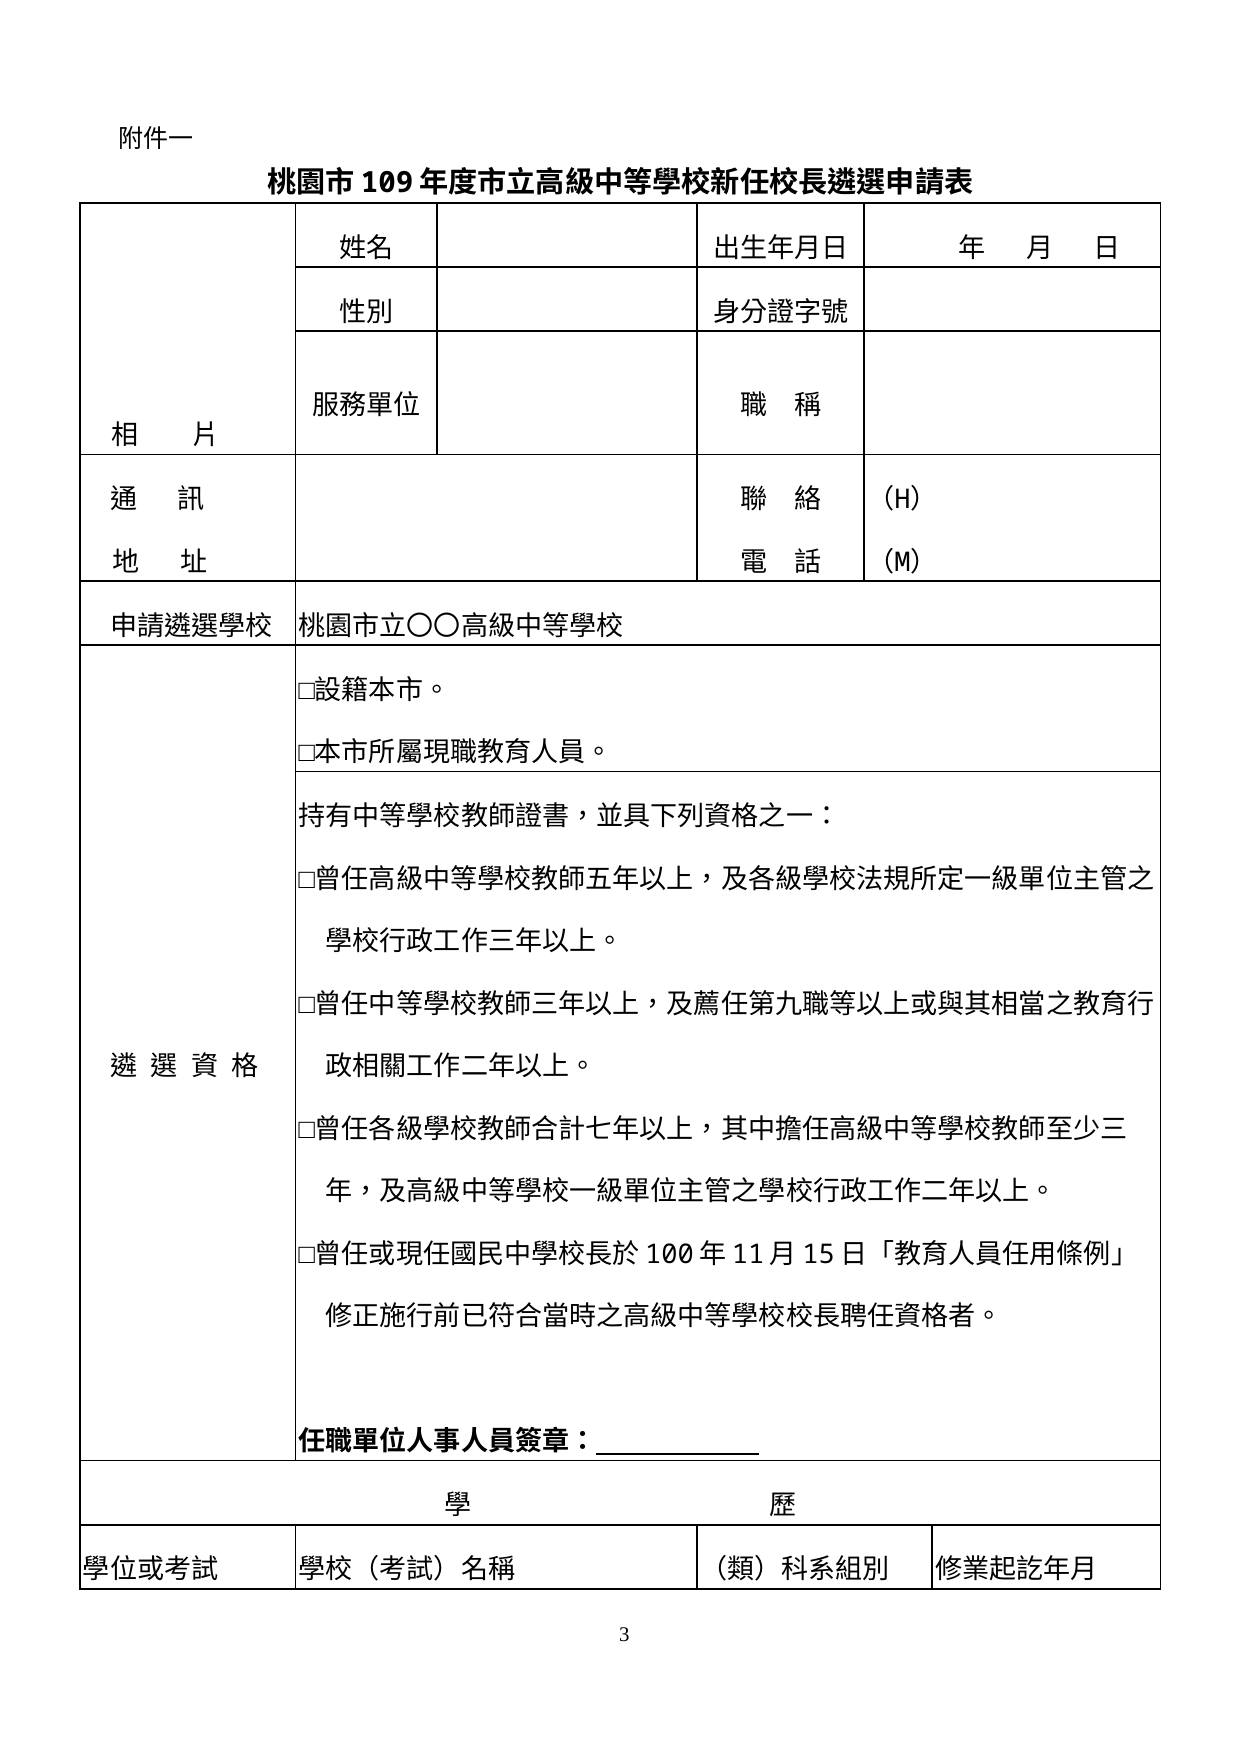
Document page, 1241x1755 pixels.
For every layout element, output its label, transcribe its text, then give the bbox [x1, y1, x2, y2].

table_cell [438, 332, 696, 453]
table_cell 身分證字號 [698, 268, 863, 330]
table_cell 服務單位 [296, 332, 436, 453]
table_header 相 片 [81, 204, 295, 453]
table_cell [296, 455, 696, 580]
table_cell 學位或考試 [81, 1526, 295, 1588]
table_cell 聯 絡 電 話 [698, 455, 863, 580]
table_header 出生年月日 [698, 204, 863, 266]
table_header 姓名 [296, 204, 436, 266]
table_cell 性別 [296, 268, 436, 330]
table_cell （H） （M） [865, 455, 1160, 580]
table_cell 學校（考試）名稱 [296, 1526, 696, 1588]
table_cell □設籍本市。 □本市所屬現職教育人員。 [296, 646, 1160, 771]
table_cell [865, 268, 1160, 330]
table_cell 職 稱 [698, 332, 863, 453]
text 附件一 [118, 110, 1122, 156]
table_cell 遴 選 資 格 [81, 646, 295, 1460]
table_cell 桃園市立〇〇高級中等學校 [296, 582, 1160, 644]
table_cell 學 歷 [81, 1461, 1160, 1524]
table_cell 持有中等學校教師證書，並具下列資格之一： □曾任高級中等學校教師五年以上，及各級學校法規所定一級單位主管之學校行政工作三年以上。 □曾任中等學校教師三年以上，及薦任第九職等以上或與其相當之教育行政相關工作二年以上。 □曾任各級學校教師合計七年以上，其中擔任高級中等學校教師至少三年，及高級中等學校一級單位主管之學校行政工作二年以上。 □曾任或現任國民中學校長於100年11月15日「教育人員任用條例」修正施行前已符合當時之高級中等學校校長聘任資格者。 任職單位人事人員簽章： [296, 772, 1160, 1460]
table_cell （類）科系組別 [698, 1526, 931, 1588]
table_cell 申請遴選學校 [81, 582, 295, 644]
text 桃園市109年度市立高級中等學校新任校長遴選申請表 [118, 156, 1122, 202]
table_cell [865, 332, 1160, 453]
table_header [438, 204, 696, 266]
table_cell [438, 268, 696, 330]
table_header 年 月 日 [865, 204, 1160, 266]
table_cell 修業起訖年月 [933, 1526, 1160, 1588]
table_cell 通 訊 地 址 [81, 455, 295, 580]
